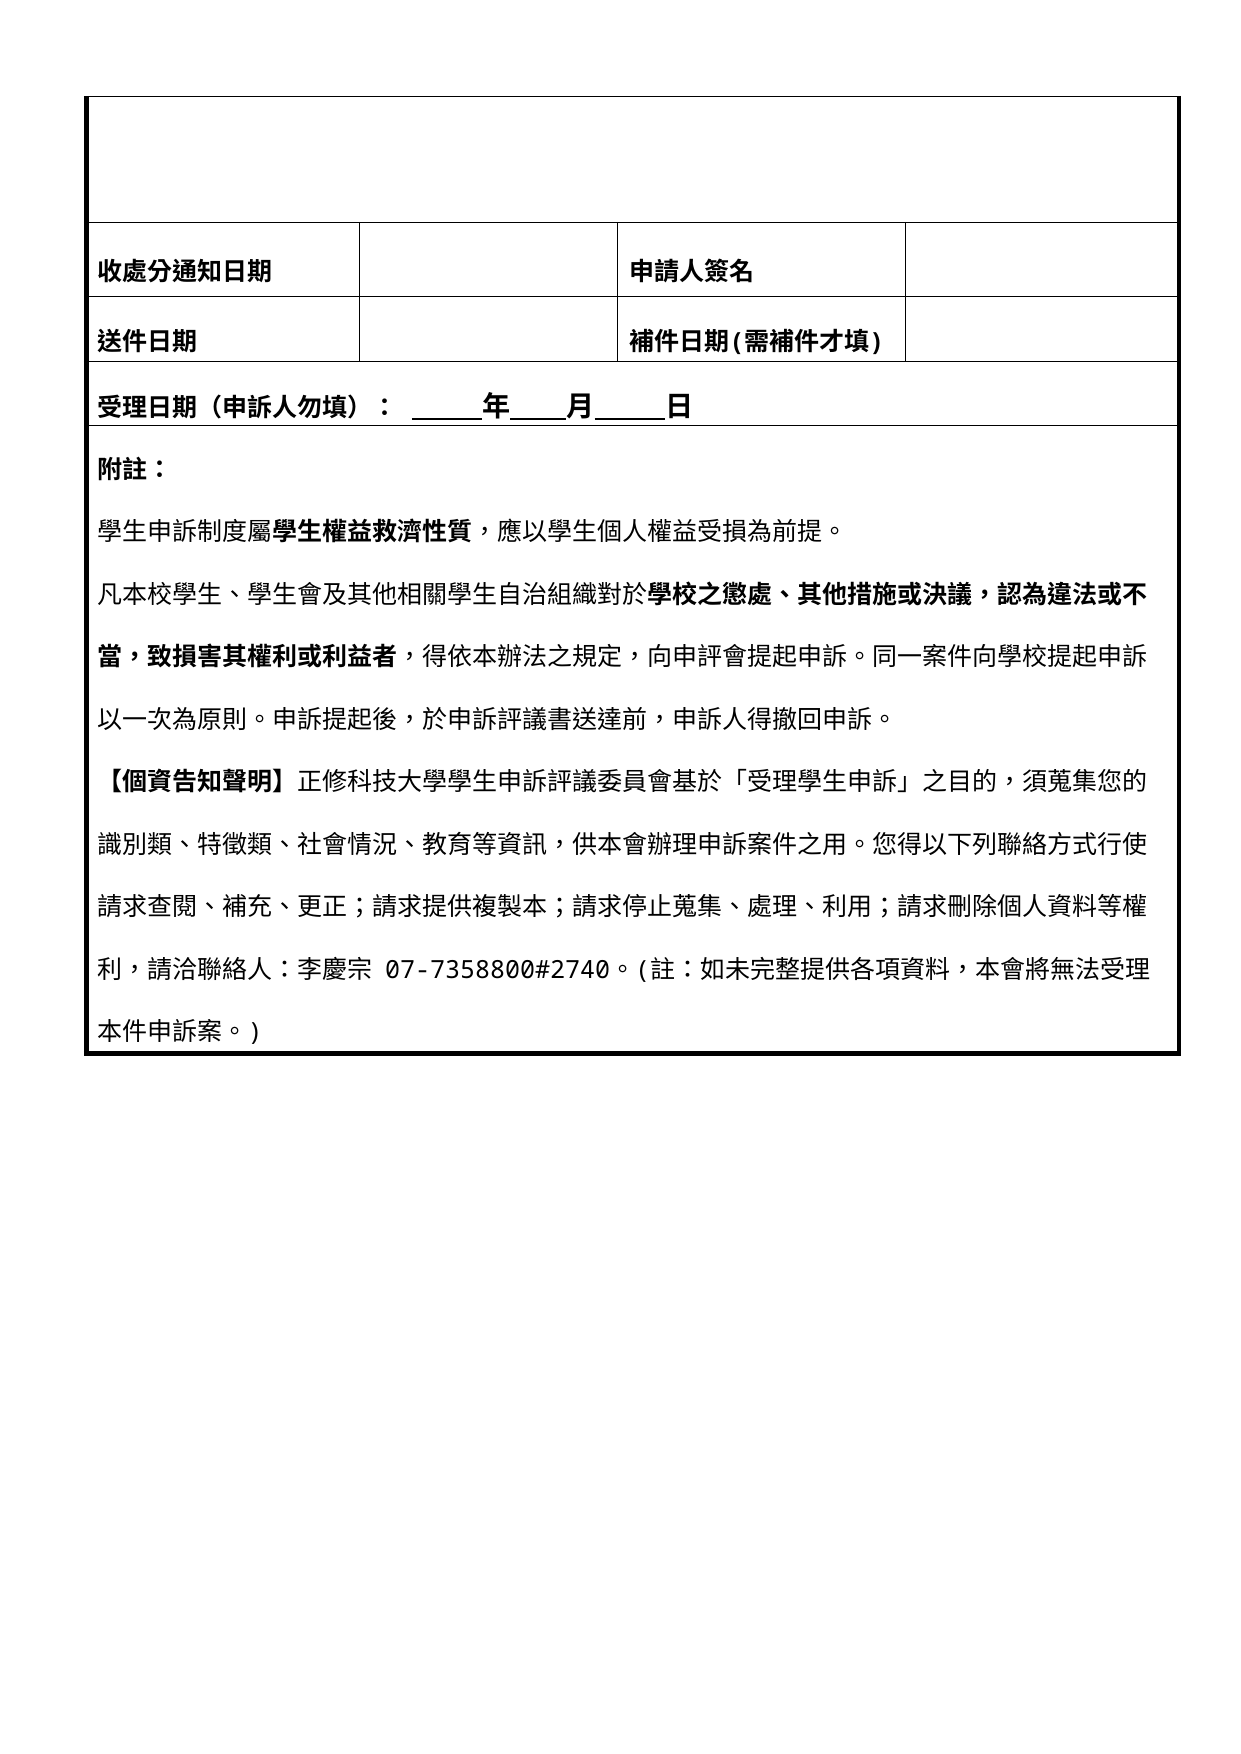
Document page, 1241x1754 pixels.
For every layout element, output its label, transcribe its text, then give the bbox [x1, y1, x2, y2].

table_cell [906, 297, 1177, 361]
table_cell [360, 297, 617, 361]
table_cell [360, 223, 617, 296]
table_cell 補件日期(需補件才填) [618, 297, 905, 361]
table_cell 收處分通知日期 [89, 223, 359, 296]
table_cell 受理日期（申訴人勿填）： 年 月 日 [89, 362, 1177, 425]
table_cell [906, 223, 1177, 296]
table_cell 申請人簽名 [618, 223, 905, 296]
table_cell [89, 97, 1177, 222]
table_cell 附註： 學生申訴制度屬學生權益救濟性質，應以學生個人權益受損為前提。 凡本校學生、學生會及其他相關學生自治組織對於學校之懲處、其他措施或決議，認為違法或不當，致損害其權利或利益者，得依本辦法之規定，向申評會提起申訴。同一案件向學校提起申訴以一次為原則。申訴提起後，於申訴評議書送達前，申訴人得撤回申訴。 【個資告知聲明】正修科技大學學生申訴評議委員會基於「受理學生申訴」之目的，須蒐集您的識別類、特徵類、社會情況、教育等資訊，供本會辦理申訴案件之用。您得以下列聯絡方式行使請求查閱、補充、更正；請求提供複製本；請求停止蒐集、處理、利用；請求刪除個人資料等權利，請洽聯絡人：李慶宗 07-7358800#2740。(註：如未完整提供各項資料，本會將無法受理本件申訴案。) [89, 426, 1177, 1051]
table_cell 送件日期 [89, 297, 359, 361]
